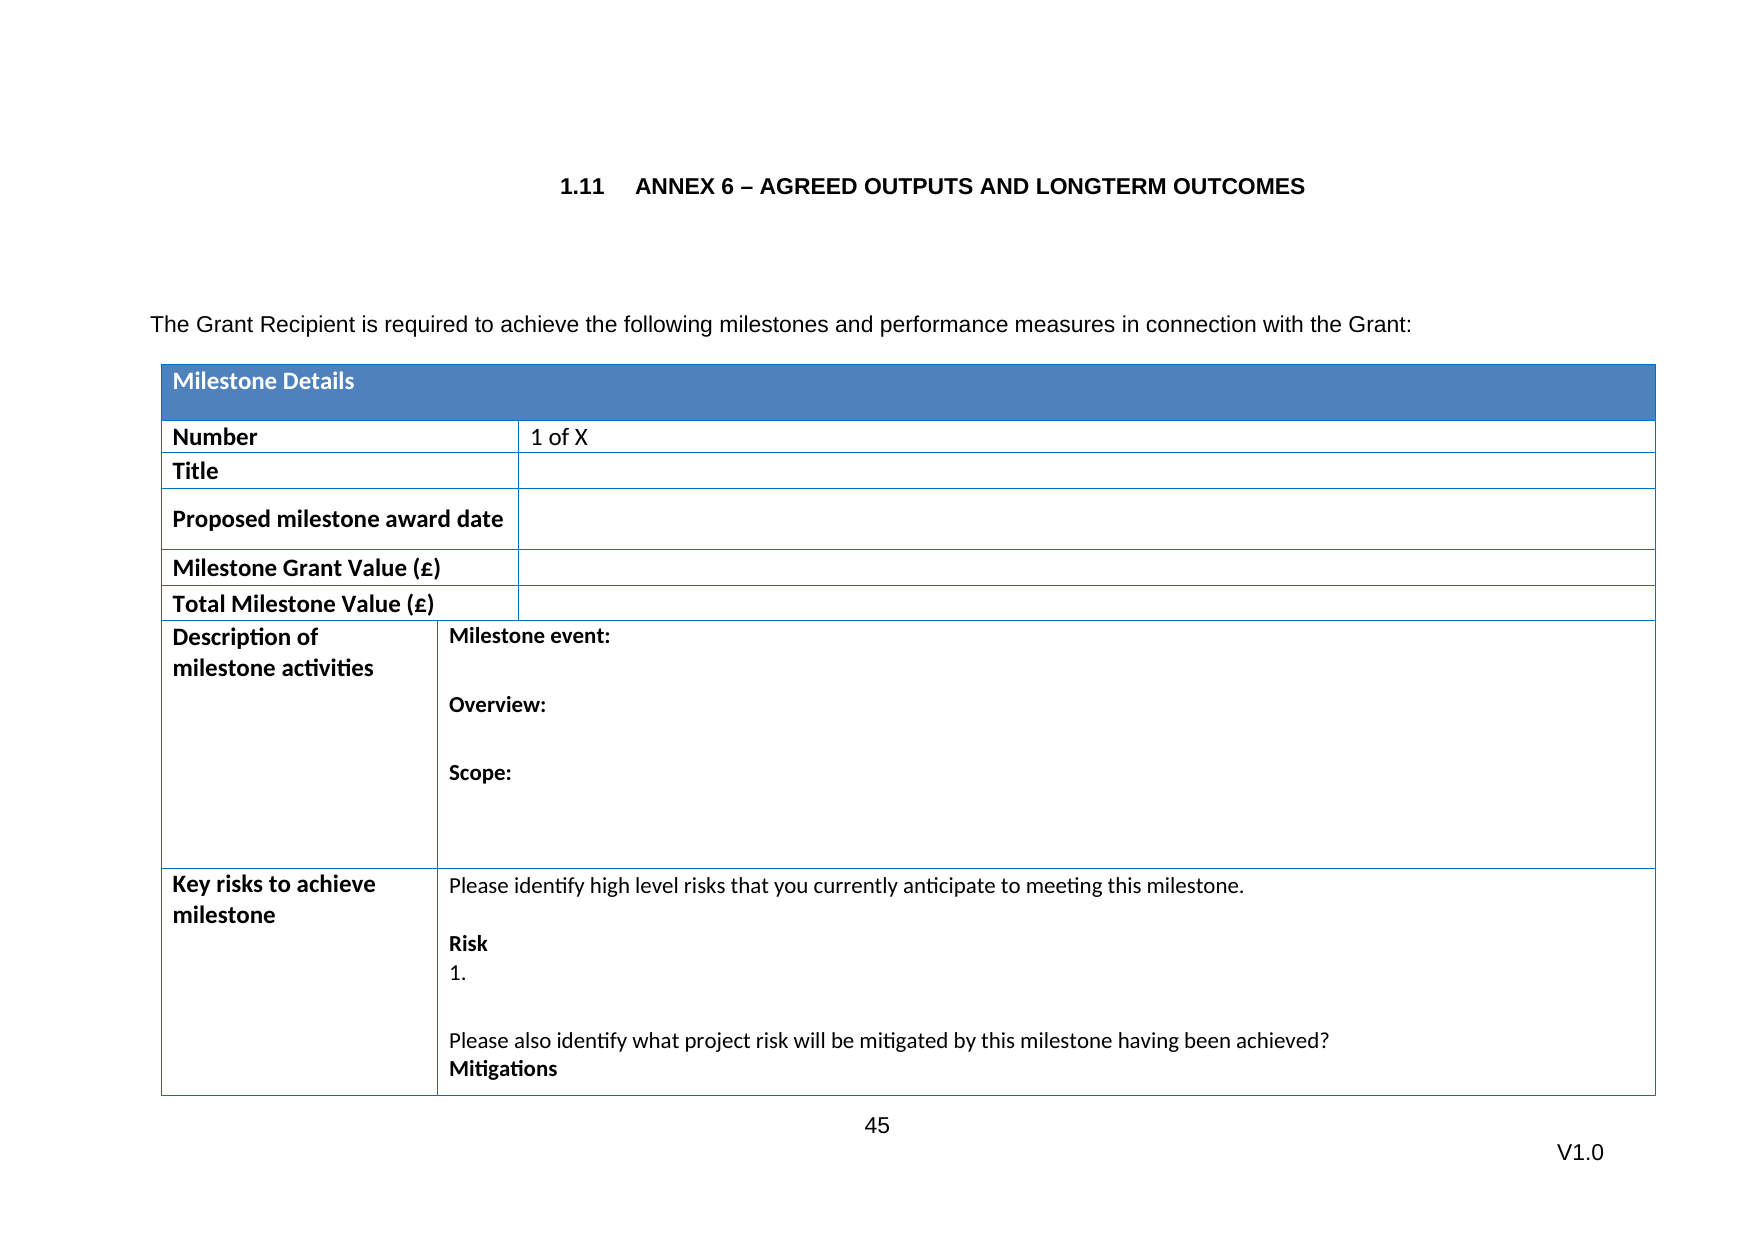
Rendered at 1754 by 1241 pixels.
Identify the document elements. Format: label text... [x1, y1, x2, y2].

table_cell Please identify high level risks that you currently anticipate to meeting this milestone. Risk 1. Please also identify what project risk will be mitigated by this milestone having been achieved? Mitigations [438, 869, 1655, 1095]
table_header Milestone Details [162, 365, 1655, 420]
table_cell Number [162, 421, 518, 452]
table_cell 1 of X [519, 421, 1655, 452]
table_cell Total Milestone Value (£) [162, 586, 518, 620]
subtitle ANNEX 6 – AGREED OUTPUTS AND LONGTERM OUTCOMES [261, 173, 1604, 199]
table_cell Milestone Grant Value (£) [162, 550, 518, 585]
table_cell Description of milestone activities [162, 621, 437, 868]
table_cell [519, 586, 1655, 620]
table_cell Key risks to achieve milestone [162, 869, 437, 1095]
table_cell [519, 453, 1655, 488]
table_cell Title [162, 453, 518, 488]
table_cell [519, 550, 1655, 585]
table_cell [519, 489, 1655, 549]
table_cell Milestone event: Overview: Scope: [438, 621, 1655, 868]
table_cell Proposed milestone award date [162, 489, 518, 549]
text The Grant Recipient is required to achieve the following milestones and performance measures in connection with the Grant: [150, 311, 1604, 337]
